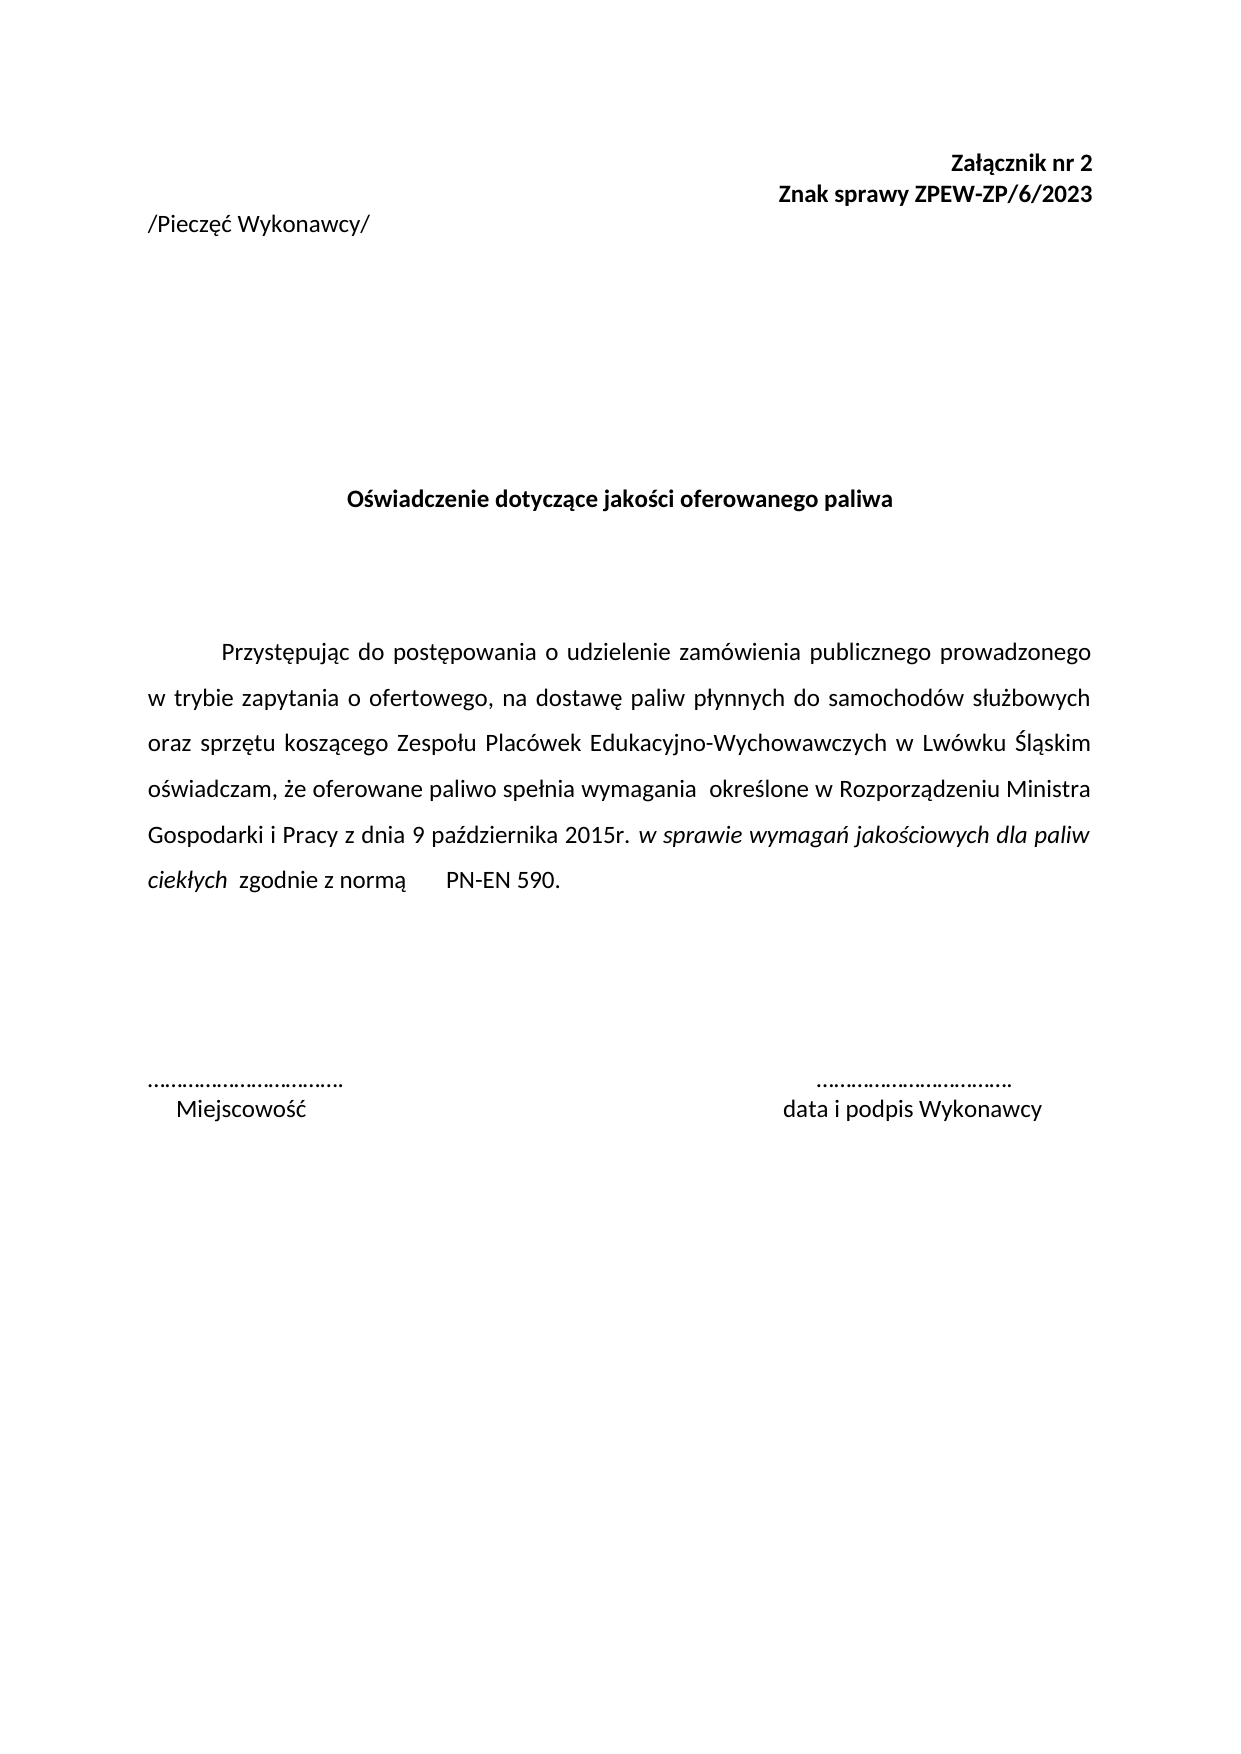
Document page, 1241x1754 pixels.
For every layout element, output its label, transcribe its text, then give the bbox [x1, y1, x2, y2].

text ……………………………. ……………………………. [148, 1063, 1093, 1093]
text Oświadczenie dotyczące jakości oferowanego paliwa [148, 483, 1093, 514]
text Przystępując do postępowania o udzielenie zamówienia publicznego prowadzonego w trybie zapytania o ofertowego, na dostawę paliw płynnych do samochodów służbowych oraz sprzętu koszącego Zespołu Placówek Edukacyjno-Wychowawczych w Lwówku Śląskim oświadczam, że oferowane paliwo spełnia wymagania określone w Rozporządzeniu Ministra Gospodarki i Pracy z dnia 9 października 2015r. w sprawie wymagań jakościowych dla paliw ciekłych zgodnie z normą PN-EN 590. [148, 636, 1093, 895]
text Znak sprawy ZPEW-ZP/6/2023 [148, 178, 1093, 209]
text Załącznik nr 2 [148, 148, 1093, 178]
text /Pieczęć Wykonawcy/ [148, 209, 1093, 239]
text Miejscowość data i podpis Wykonawcy [148, 1093, 1093, 1124]
